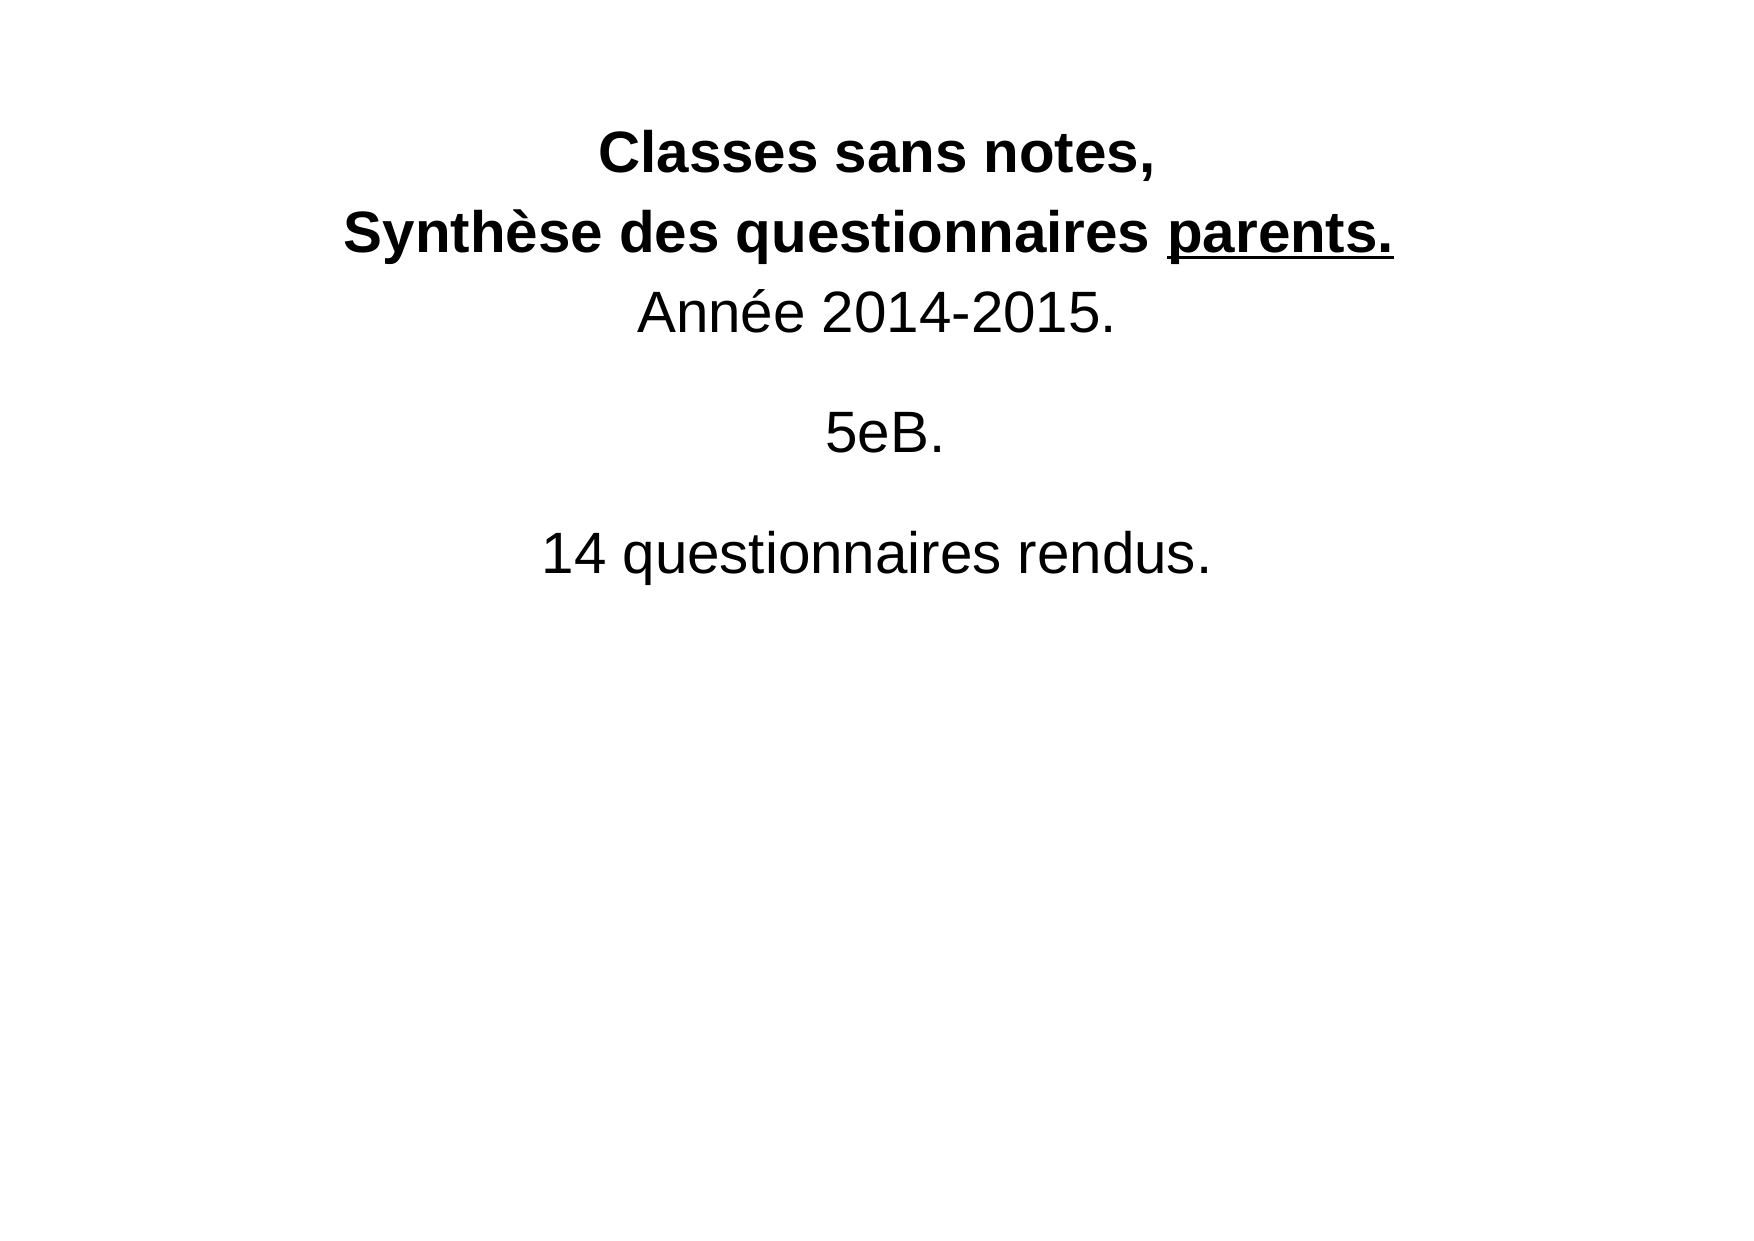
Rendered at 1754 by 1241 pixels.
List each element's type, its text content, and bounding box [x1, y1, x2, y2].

text 14 questionnaires rendus. [118, 519, 1636, 586]
text 5eB. [118, 398, 1636, 465]
text Année 2014-2015. [118, 277, 1636, 344]
text Classes sans notes, [118, 118, 1636, 185]
text Synthèse des questionnaires parents. [118, 198, 1636, 265]
